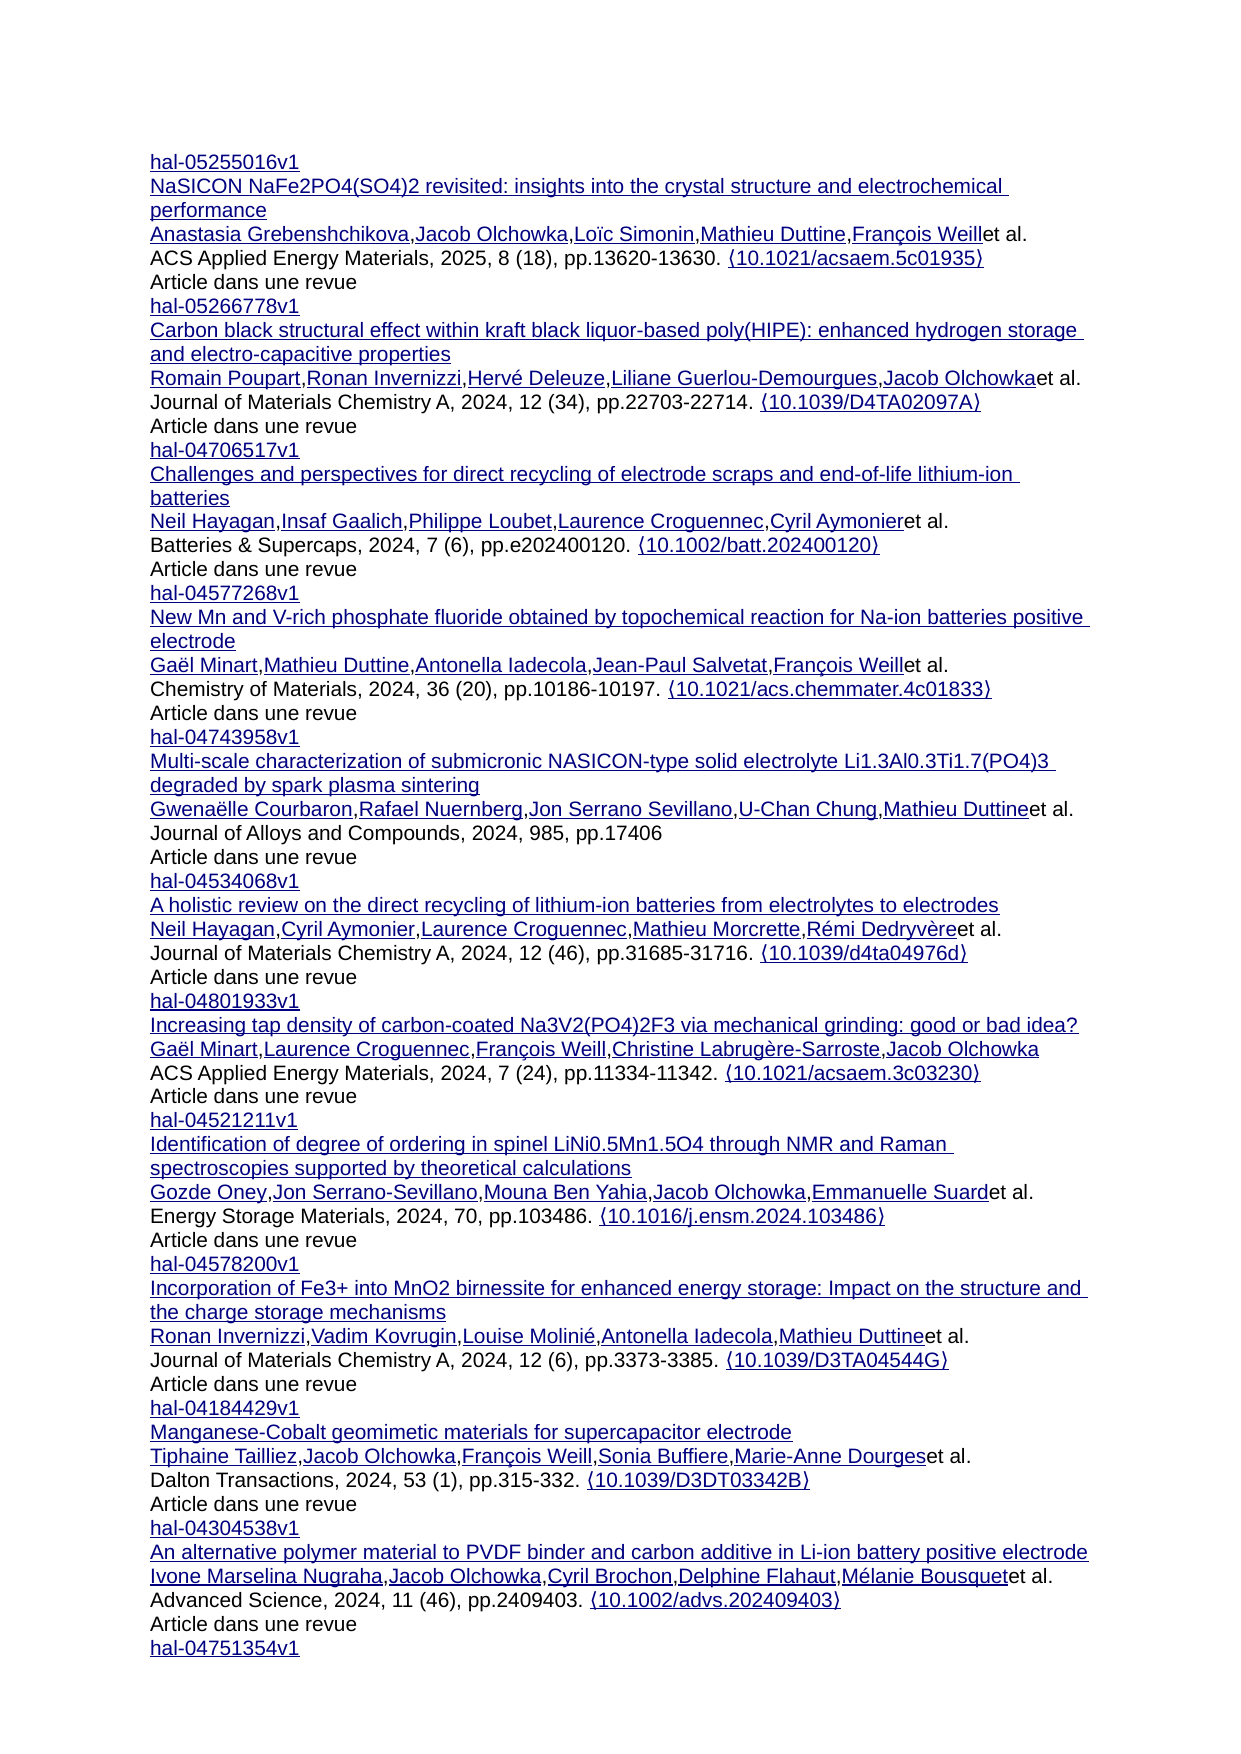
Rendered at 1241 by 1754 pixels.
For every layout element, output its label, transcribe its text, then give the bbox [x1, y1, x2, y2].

table_cell electrode Gaël Minart,Mathieu Duttine,Antonella Iadecola,Jean-Paul Salvetat,François Weillet al. Chemistry of Materials, 2024, 36 (20), pp.10186-10197. ⟨10.1021/acs.chemmater.4c01833⟩ Article dans une revue hal-04743958v1 [150, 627, 1090, 749]
table_cell An alternative polymer material to PVDF binder and carbon additive in Li‐ion battery positive electrode Ivone Marselina Nugraha,Jacob Olchowka,Cyril Brochon,Delphine Flahaut,Mélanie Bousquetet al. Advanced Science, 2024, 11 (46), pp.2409403. ⟨10.1002/advs.202409403⟩ Article dans une revue hal-04751354v1 [150, 1540, 1090, 1659]
table_cell Challenges and perspectives for direct recycling of electrode scraps and end‐of‐life lithium‐ion batteries Neil Hayagan,Insaf Gaalich,Philippe Loubet,Laurence Croguennec,Cyril Aymonieret al. Batteries & Supercaps, 2024, 7 (6), pp.e202400120. ⟨10.1002/batt.202400120⟩ Article dans une revue hal-04577268v1 [150, 461, 1090, 605]
table_cell Manganese-Cobalt geomimetic materials for supercapacitor electrode Tiphaine Tailliez,Jacob Olchowka,François Weill,Sonia Buffiere,Marie-Anne Dourgeset al. Dalton Transactions, 2024, 53 (1), pp.315-332. ⟨10.1039/D3DT03342B⟩ Article dans une revue hal-04304538v1 [150, 1420, 1090, 1539]
table_cell Identification of degree of ordering in spinel LiNi0.5Mn1.5O4 through NMR and Raman spectroscopies supported by theoretical calculations Gozde Oney,Jon Serrano-Sevillano,Mouna Ben Yahia,Jacob Olchowka,Emmanuelle Suardet al. Energy Storage Materials, 2024, 70, pp.103486. ⟨10.1016/j.ensm.2024.103486⟩ Article dans une revue hal-04578200v1 [150, 1132, 1090, 1276]
table_cell hal-05255016v1 [150, 150, 1090, 174]
table_cell NaSICON NaFe2PO4(SO4)2 revisited: insights into the crystal structure and electrochemical performance Anastasia Grebenshchikova,Jacob Olchowka,Loïc Simonin,Mathieu Duttine,François Weillet al. ACS Applied Energy Materials, 2025, 8 (18), pp.13620-13630. ⟨10.1021/acsaem.5c01935⟩ Article dans une revue hal-05266778v1 [150, 174, 1090, 318]
table_cell Increasing tap density of carbon-coated Na3V2(PO4)2F3 via mechanical grinding: good or bad idea? Gaël Minart,Laurence Croguennec,François Weill,Christine Labrugère-Sarroste,Jacob Olchowka ACS Applied Energy Materials, 2024, 7 (24), pp.11334-11342. ⟨10.1021/acsaem.3c03230⟩ Article dans une revue hal-04521211v1 [150, 1013, 1090, 1132]
table_cell New Mn and V-rich phosphate fluoride obtained by topochemical reaction for Na-ion batteries positive [150, 605, 1090, 626]
table_cell Incorporation of Fe3+ into MnO2 birnessite for enhanced energy storage: Impact on the structure and the charge storage mechanisms Ronan Invernizzi,Vadim Kovrugin,Louise Molinié,Antonella Iadecola,Mathieu Duttineet al. Journal of Materials Chemistry A, 2024, 12 (6), pp.3373-3385. ⟨10.1039/D3TA04544G⟩ Article dans une revue hal-04184429v1 [150, 1276, 1090, 1420]
table_cell Carbon black structural effect within kraft black liquor-based poly(HIPE): enhanced hydrogen storage and electro-capacitive properties Romain Poupart,Ronan Invernizzi,Hervé Deleuze,Liliane Guerlou-Demourgues,Jacob Olchowkaet al. Journal of Materials Chemistry A, 2024, 12 (34), pp.22703-22714. ⟨10.1039/D4TA02097A⟩ Article dans une revue hal-04706517v1 [150, 318, 1090, 461]
table_cell Multi-scale characterization of submicronic NASICON-type solid electrolyte Li1.3Al0.3Ti1.7(PO4)3 degraded by spark plasma sintering Gwenaëlle Courbaron,Rafael Nuernberg,Jon Serrano Sevillano,U-Chan Chung,Mathieu Duttineet al. Journal of Alloys and Compounds, 2024, 985, pp.17406 Article dans une revue hal-04534068v1 [150, 749, 1090, 893]
table_cell A holistic review on the direct recycling of lithium-ion batteries from electrolytes to electrodes Neil Hayagan,Cyril Aymonier,Laurence Croguennec,Mathieu Morcrette,Rémi Dedryvèreet al. Journal of Materials Chemistry A, 2024, 12 (46), pp.31685-31716. ⟨10.1039/d4ta04976d⟩ Article dans une revue hal-04801933v1 [150, 893, 1090, 1012]
